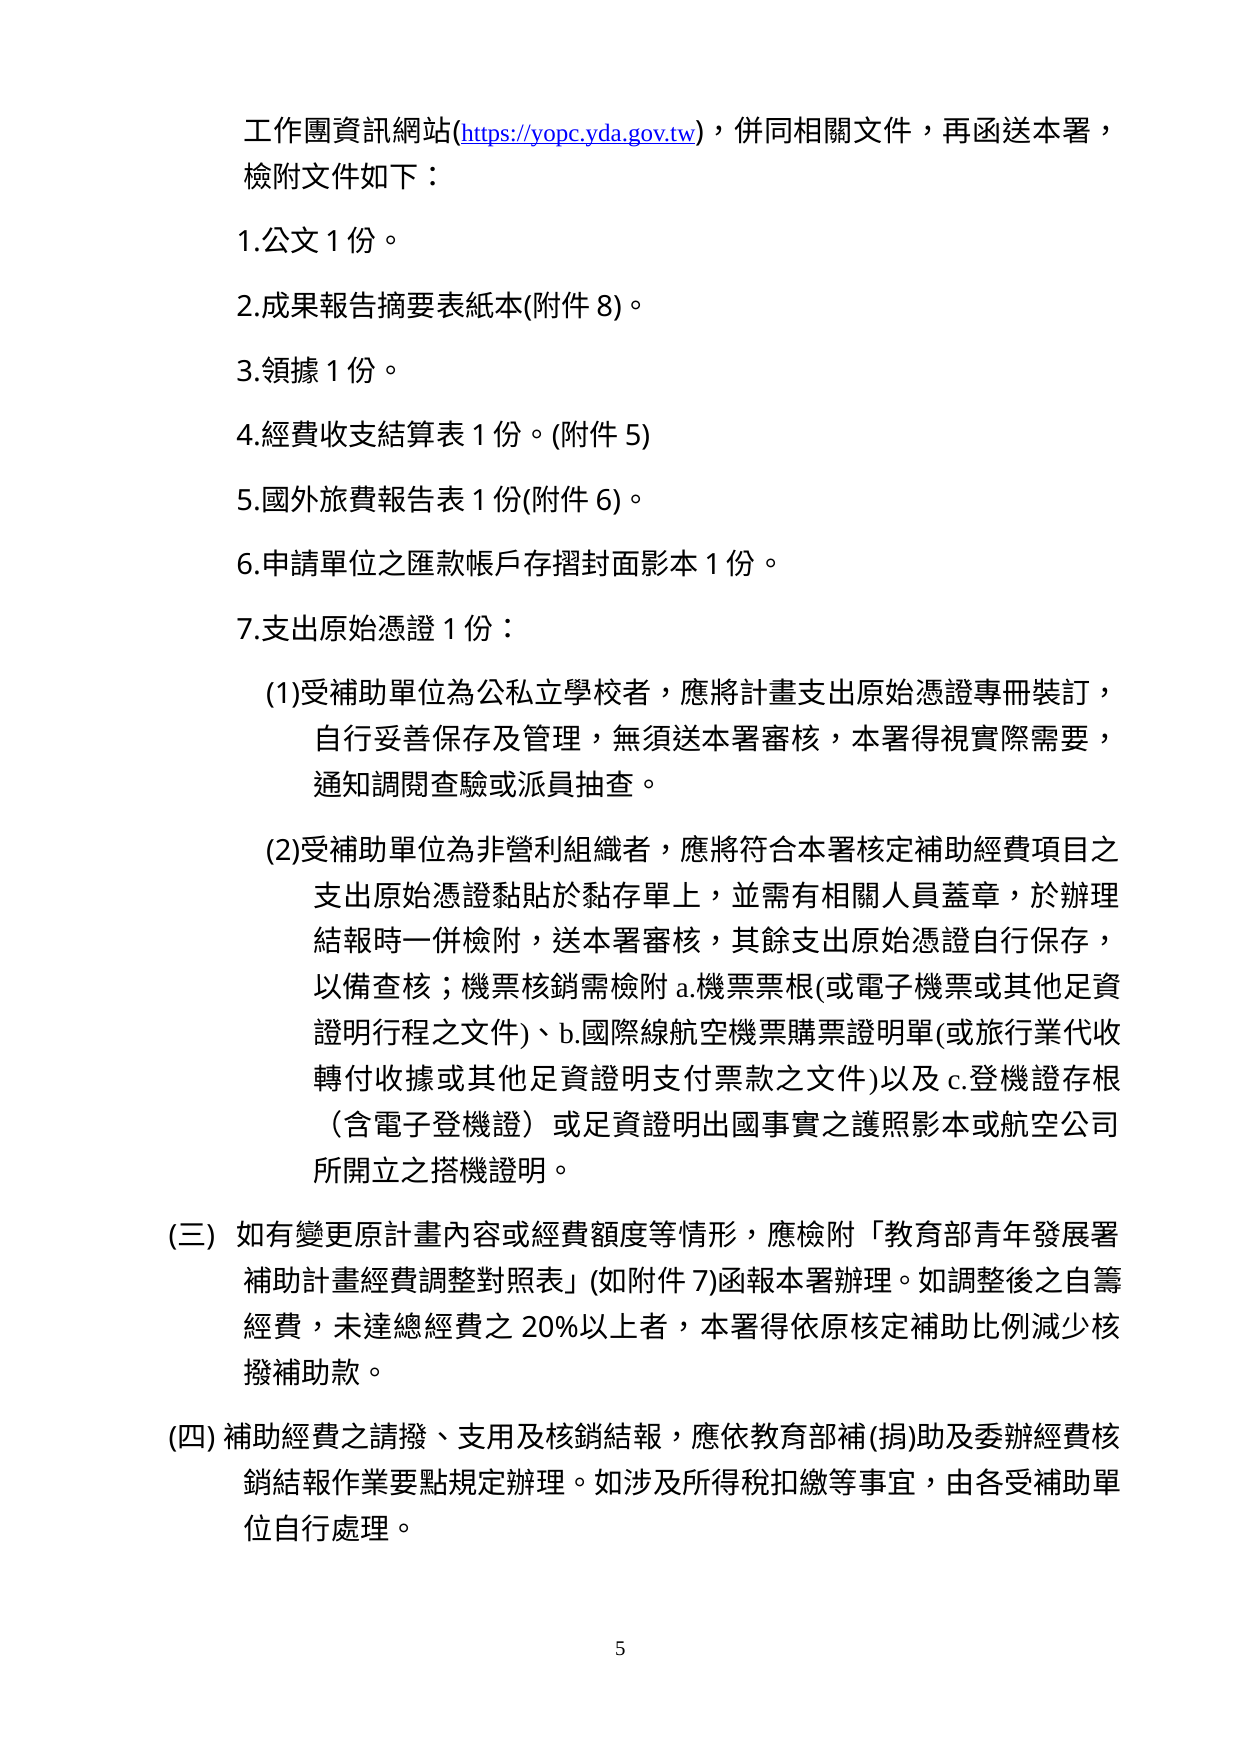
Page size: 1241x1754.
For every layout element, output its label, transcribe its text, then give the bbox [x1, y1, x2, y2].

text 6.申請單位之匯款帳戶存摺封面影本1份。 [236, 538, 1122, 584]
text 7.支出原始憑證1份： [236, 603, 1122, 648]
text 1.公文1份。 [236, 215, 1122, 261]
text 工作團資訊網站(https://yopc.yda.gov.tw)，併同相關文件，再函送本署，檢附文件如下： [168, 105, 1122, 196]
text (1)受補助單位為公私立學校者，應將計畫支出原始憑證專冊裝訂，自行妥善保存及管理，無須送本署審核，本署得視實際需要，通知調閱查驗或派員抽查。 [266, 667, 1122, 805]
text 5.國外旅費報告表1份(附件6)。 [236, 473, 1122, 519]
text 4.經費收支結算表1份。(附件5) [236, 409, 1122, 455]
text (三) 如有變更原計畫內容或經費額度等情形，應檢附「教育部青年發展署補助計畫經費調整對照表」(如附件7)函報本署辦理。如調整後之自籌經費，未達總經費之20%以上者，本署得依原核定補助比例減少核撥補助款。 [168, 1209, 1122, 1392]
text 3.領據1份。 [236, 344, 1122, 390]
text (四) 補助經費之請撥、支用及核銷結報，應依教育部補(捐)助及委辦經費核銷結報作業要點規定辦理。如涉及所得稅扣繳等事宜，由各受補助單位自行處理。 [168, 1411, 1122, 1548]
text 2.成果報告摘要表紙本(附件8)。 [236, 280, 1122, 326]
text (2)受補助單位為非營利組織者，應將符合本署核定補助經費項目之支出原始憑證黏貼於黏存單上，並需有相關人員蓋章，於辦理結報時一併檢附，送本署審核，其餘支出原始憑證自行保存，以備查核；機票核銷需檢附a.機票票根(或電子機票或其他足資證明行程之文件)、b.國際線航空機票購票證明單(或旅行業代收轉付收據或其他足資證明支付票款之文件)以及c.登機證存根（含電子登機證）或足資證明出國事實之護照影本或航空公司所開立之搭機證明。 [266, 823, 1122, 1190]
